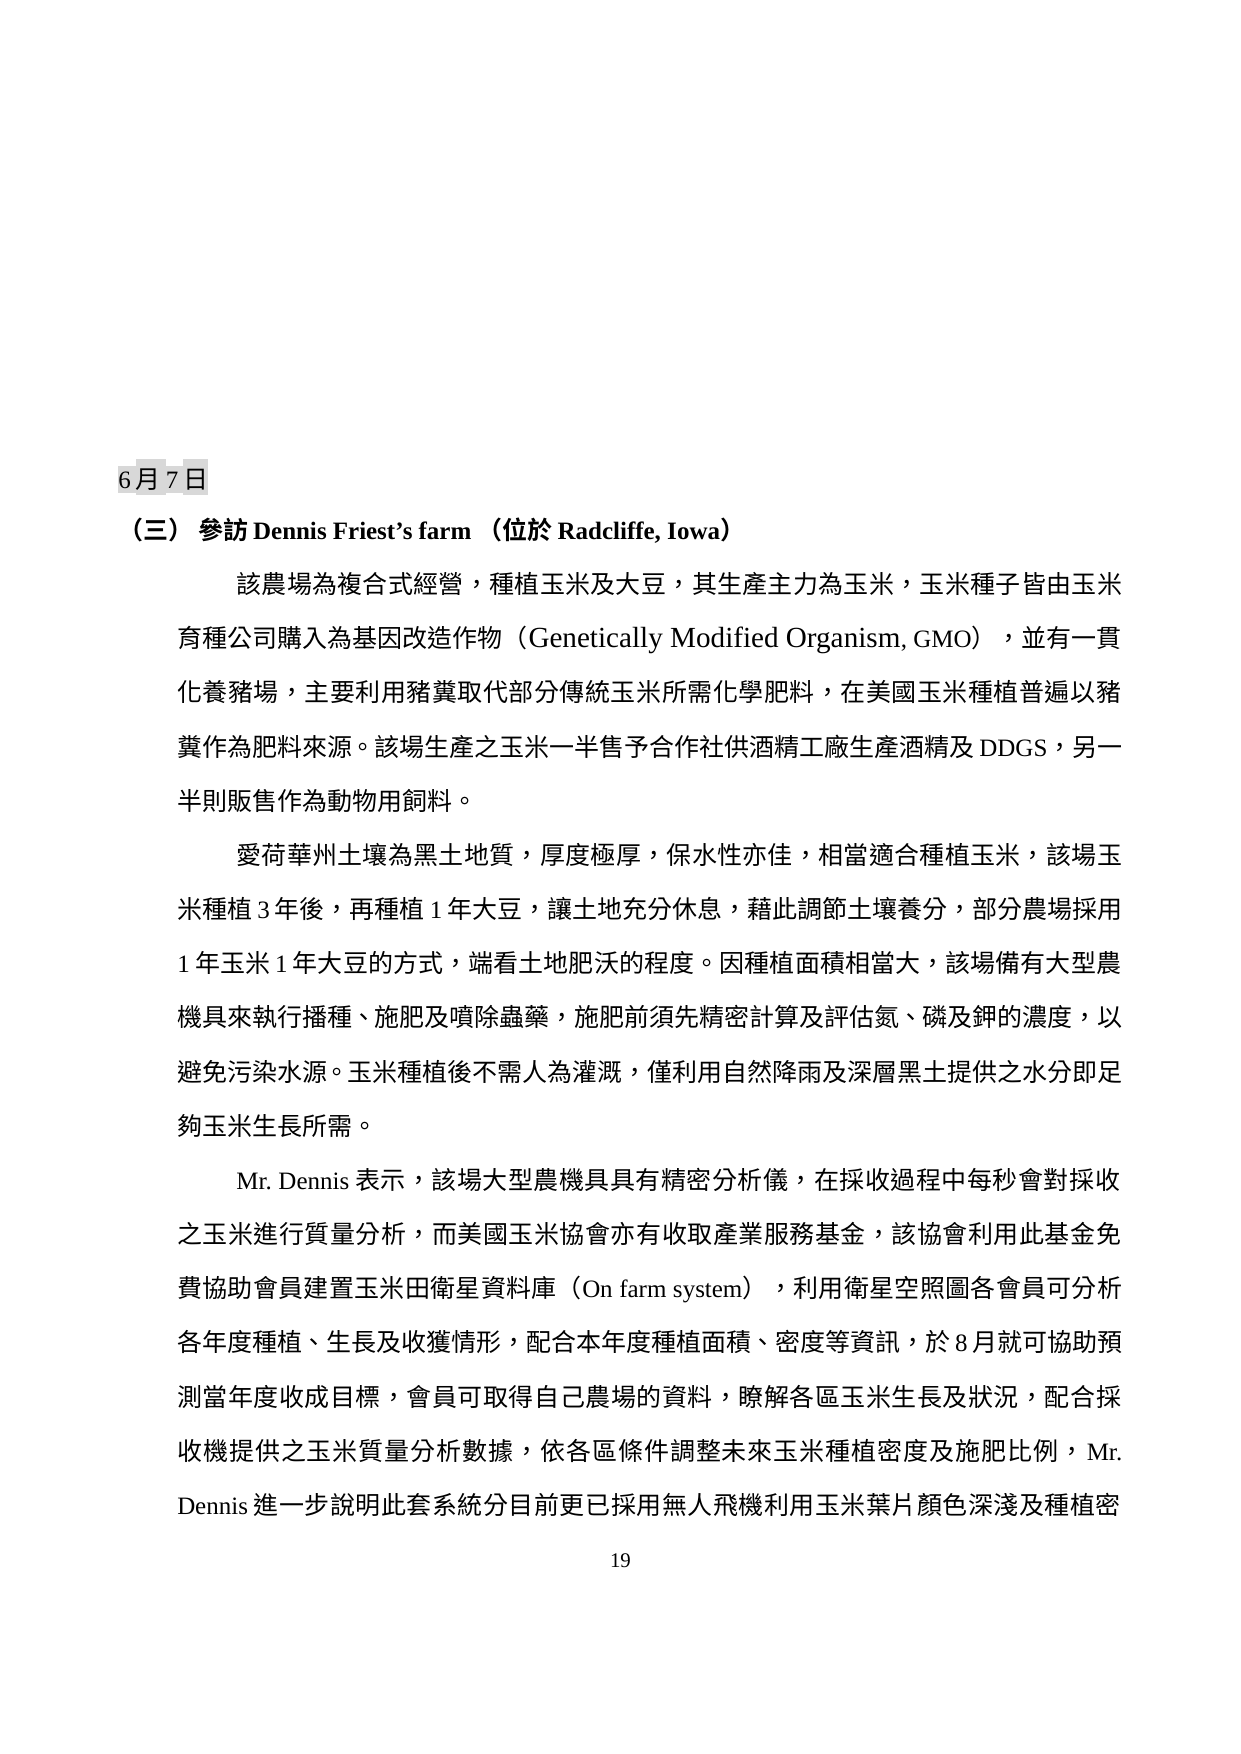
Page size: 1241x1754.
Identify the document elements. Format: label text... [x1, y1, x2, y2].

subtitle 參訪Dennis Friest’s farm （位於Radcliffe, Iowa） [118, 496, 1122, 550]
text 該農場為複合式經營，種植玉米及大豆，其生產主力為玉米，玉米種子皆由玉米育種公司購入為基因改造作物（Genetically Modified Organism, GMO），並有一貫化養豬場，主要利用豬糞取代部分傳統玉米所需化學肥料，在美國玉米種植普遍以豬糞作為肥料來源。該場生產之玉米一半售予合作社供酒精工廠生產酒精及DDGS，另一半則販售作為動物用飼料。 [177, 550, 1122, 821]
text Mr. Dennis表示，該場大型農機具具有精密分析儀，在採收過程中每秒會對採收之玉米進行質量分析，而美國玉米協會亦有收取產業服務基金，該協會利用此基金免費協助會員建置玉米田衛星資料庫（On farm system），利用衛星空照圖各會員可分析各年度種植、生長及收獲情形，配合本年度種植面積、密度等資訊，於8月就可協助預測當年度收成目標，會員可取得自己農場的資料，瞭解各區玉米生長及狀況，配合採收機提供之玉米質量分析數據，依各區條件調整未來玉米種植密度及施肥比例，Mr. Dennis進一步說明此套系統分目前更已採用無人飛機利用玉米葉片顏色深淺及種植密度來評估玉米田生長狀況，可提供更精準之預測分析報告，與實際收成量之差異相當小。 [177, 1146, 1122, 1525]
text 愛荷華州土壤為黑土地質，厚度極厚，保水性亦佳，相當適合種植玉米，該場玉米種植3年後，再種植1年大豆，讓土地充分休息，藉此調節土壤養分，部分農場採用1年玉米1年大豆的方式，端看土地肥沃的程度。因種植面積相當大，該場備有大型農機具來執行播種、施肥及噴除蟲藥，施肥前須先精密計算及評估氮、磷及鉀的濃度，以避免污染水源。玉米種植後不需人為灌溉，僅利用自然降雨及深層黑土提供之水分即足夠玉米生長所需。 [177, 821, 1122, 1146]
text 6月7日 [118, 458, 1122, 496]
